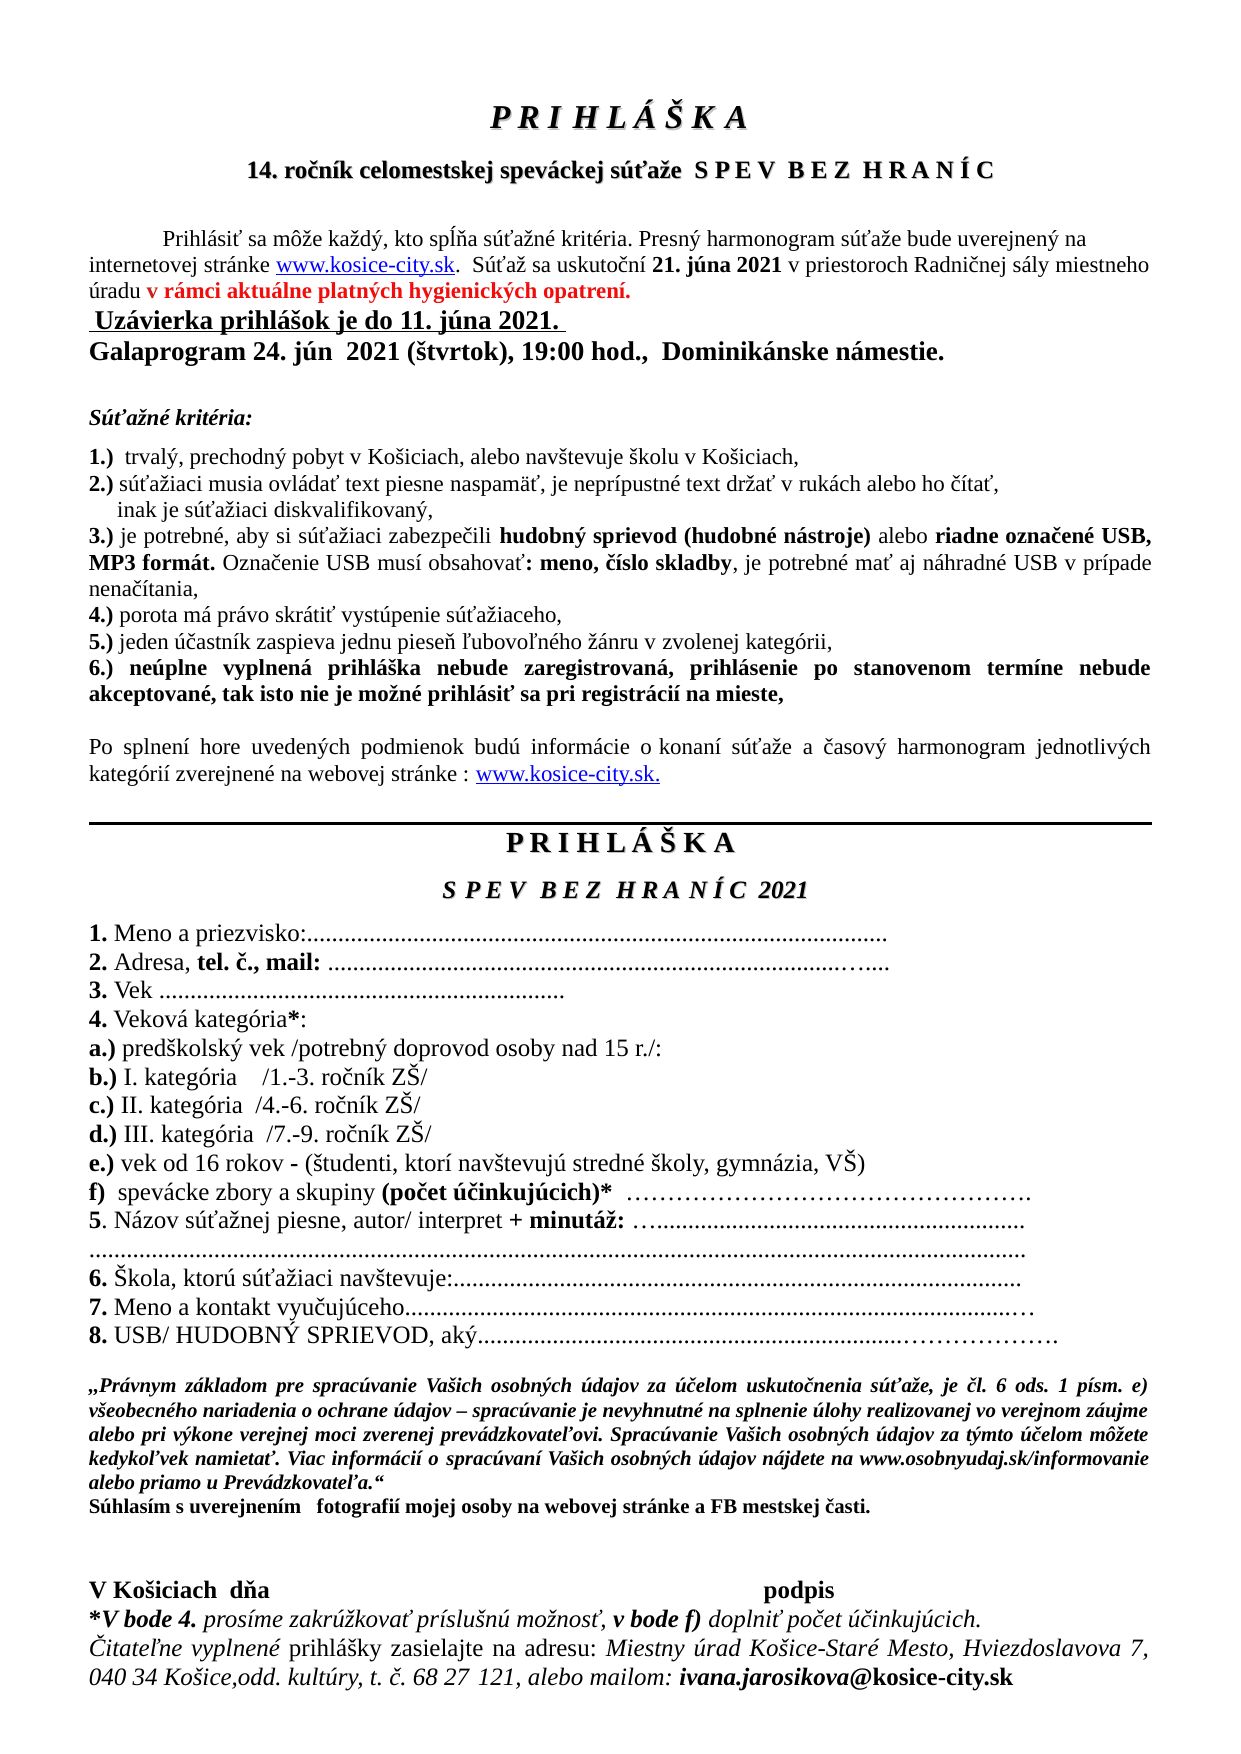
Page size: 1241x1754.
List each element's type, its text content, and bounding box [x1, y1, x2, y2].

text 1. Meno a priezvisko:............................................................................................. [88, 918, 1152, 947]
text 5. Názov súťažnej piesne, autor/ interpret + minutáž: …........................................................... [88, 1206, 1152, 1234]
text S P E V B E Z H R A N Í C 2021 [88, 875, 1152, 904]
text 6. Škola, ktorú súťažiaci navštevuje:........................................................................................... [88, 1263, 1152, 1292]
text b.) I. kategória /1.-3. ročník ZŠ/ [88, 1062, 1152, 1091]
text 7. Meno a kontakt vyučujúceho.................................................................................................… [88, 1292, 1152, 1321]
text Prihlásiť sa môže každý, kto spĺňa súťažné kritéria. Presný harmonogram súťaže bude uverejnený na internetovej stránke www.kosice-city.sk. Súťaž sa uskutoční 21. júna 2021 v priestoroch Radničnej sály miestneho úradu v rámci aktuálne platných hygienických opatrení. [88, 225, 1152, 304]
text f) spevácke zbory a skupiny (počet účinkujúcich)* …………………………………………. [88, 1177, 1152, 1206]
text 5.) jeden účastník zaspieva jednu pieseň ľubovoľného žánru v zvolenej kategórii, [88, 628, 1152, 654]
text d.) III. kategória /7.-9. ročník ZŠ/ [88, 1119, 1152, 1148]
text 4.) porota má právo skrátiť vystúpenie súťažiaceho, [88, 601, 1152, 628]
text Čitateľne vyplnené prihlášky zasielajte na adresu: Miestny úrad Košice-Staré Mesto, Hviezdoslavova 7, 040 34 Košice,odd. kultúry, t. č. 68 27 121, alebo mailom: ivana.jarosikova@kosice-city.sk [88, 1633, 1152, 1690]
text 14. ročník celomestskej speváckej súťaže S P E V B E Z H R A N Í C [88, 155, 1152, 184]
text e.) vek od 16 rokov - (študenti, ktorí navštevujú stredné školy, gymnázia, VŠ) [88, 1148, 1152, 1177]
text Galaprogram 24. jún 2021 (štvrtok), 19:00 hod., Dominikánske námestie. [88, 335, 1152, 366]
text 1.) trvalý, prechodný pobyt v Košiciach, alebo navštevuje školu v Košiciach, [88, 443, 1152, 470]
text inak je súťažiaci diskvalifikovaný, [88, 496, 1152, 522]
text 3. Vek ................................................................. [88, 976, 1152, 1004]
text a.) predškolský vek /potrebný doprovod osoby nad 15 r./: [88, 1033, 1152, 1062]
text c.) II. kategória /4.-6. ročník ZŠ/ [88, 1091, 1152, 1119]
text Súťažné kritéria: [88, 404, 1152, 430]
text 8. USB/ HUDOBNÝ SPRIEVOD, aký....................................................................………………. [88, 1321, 1152, 1349]
text V Košiciach dňa podpis [88, 1575, 1152, 1604]
text P R I H L Á Š K A [88, 825, 1152, 858]
text 2. Adresa, tel. č., mail: ..................................................................................….... [88, 947, 1152, 976]
text Súhlasím s uverejnením fotografií mojej osoby na webovej stránke a FB mestskej časti. [88, 1494, 1152, 1518]
text *V bode 4. prosíme zakrúžkovať príslušnú možnosť, v bode f) doplniť počet účinkujúcich. [88, 1604, 1152, 1633]
text 4. Veková kategória*: [88, 1004, 1152, 1033]
text ,,Právnym základom pre spracúvanie Vašich osobných údajov za účelom uskutočnenia súťaže, je čl. 6 ods. 1 písm. e) všeobecného nariadenia o ochrane údajov – spracúvanie je nevyhnutné na splnenie úlohy realizovanej vo verejnom záujme alebo pri výkone verejnej moci zverenej prevádzkovateľovi. Spracúvanie Vašich osobných údajov za týmto účelom môžete kedykoľvek namietať. Viac informácií o spracúvaní Vašich osobných údajov nájdete na www.osobnyudaj.sk/informovanie alebo priamo u Prevádzkovateľa.“ [88, 1373, 1152, 1494]
text Uzávierka prihlášok je do 11. júna 2021. [88, 304, 1152, 335]
text P R I H L Á Š K A [88, 98, 1152, 136]
text Po splnení hore uvedených podmienok budú informácie o konaní súťaže a časový harmonogram jednotlivých kategórií zverejnené na webovej stránke : www.kosice-city.sk. [88, 733, 1152, 786]
text 6.) neúplne vyplnená prihláška nebude zaregistrovaná, prihlásenie po stanovenom termíne nebude akceptované, tak isto nie je možné prihlásiť sa pri registrácií na mieste, [88, 654, 1152, 707]
text ...................................................................................................................................................... [88, 1234, 1152, 1263]
text 2.) súťažiaci musia ovládať text piesne naspamäť, je neprípustné text držať v rukách alebo ho čítať, [88, 470, 1152, 496]
text 3.) je potrebné, aby si súťažiaci zabezpečili hudobný sprievod (hudobné nástroje) alebo riadne označené USB, MP3 formát. Označenie USB musí obsahovať: meno, číslo skladby, je potrebné mať aj náhradné USB v prípade nenačítania, [88, 522, 1152, 601]
